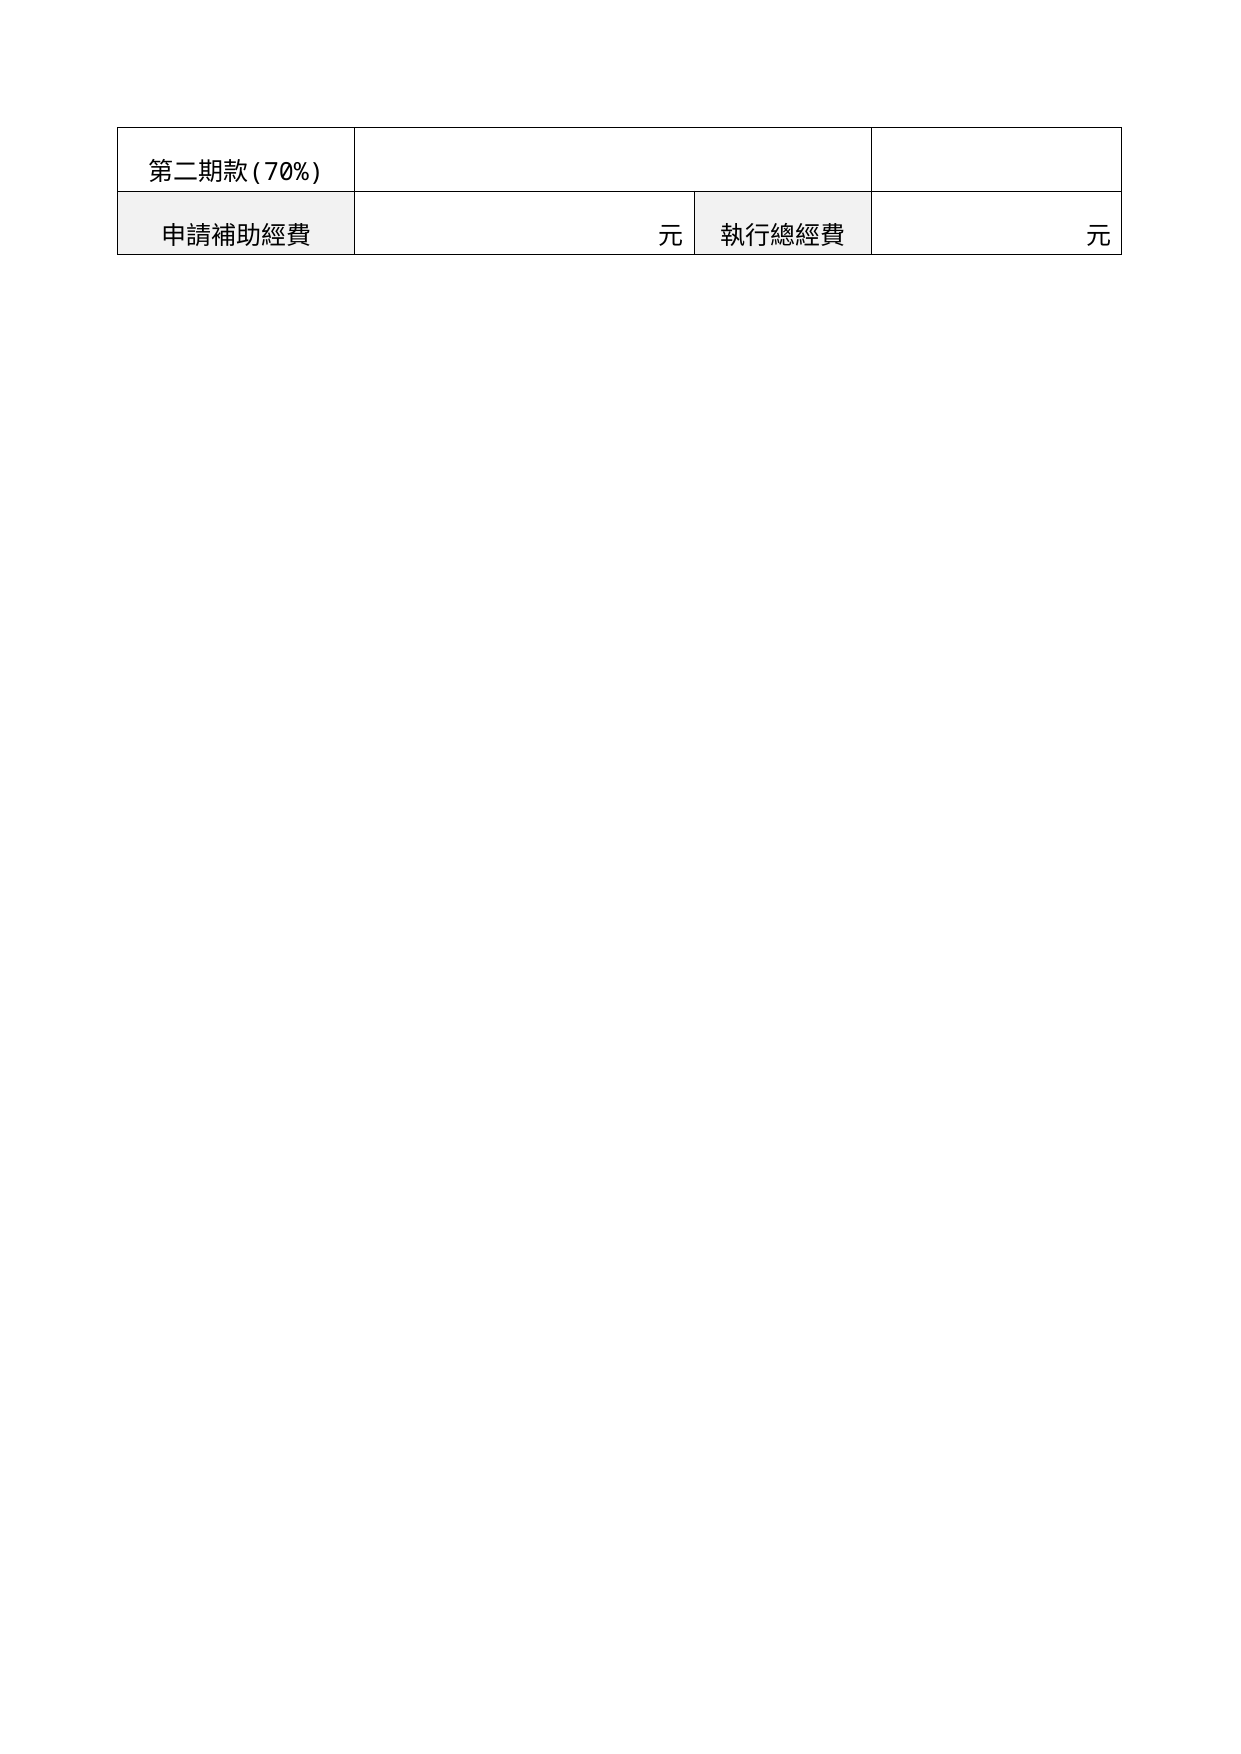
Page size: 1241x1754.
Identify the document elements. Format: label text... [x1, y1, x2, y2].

table_cell [872, 128, 1121, 191]
table_cell 執行總經費 [695, 192, 871, 254]
table_cell 元 [355, 192, 694, 254]
table_cell [355, 128, 871, 191]
table_cell 第二期款(70%) [118, 128, 354, 191]
table_cell 申請補助經費 [118, 192, 354, 254]
table_cell 元 [872, 192, 1121, 254]
